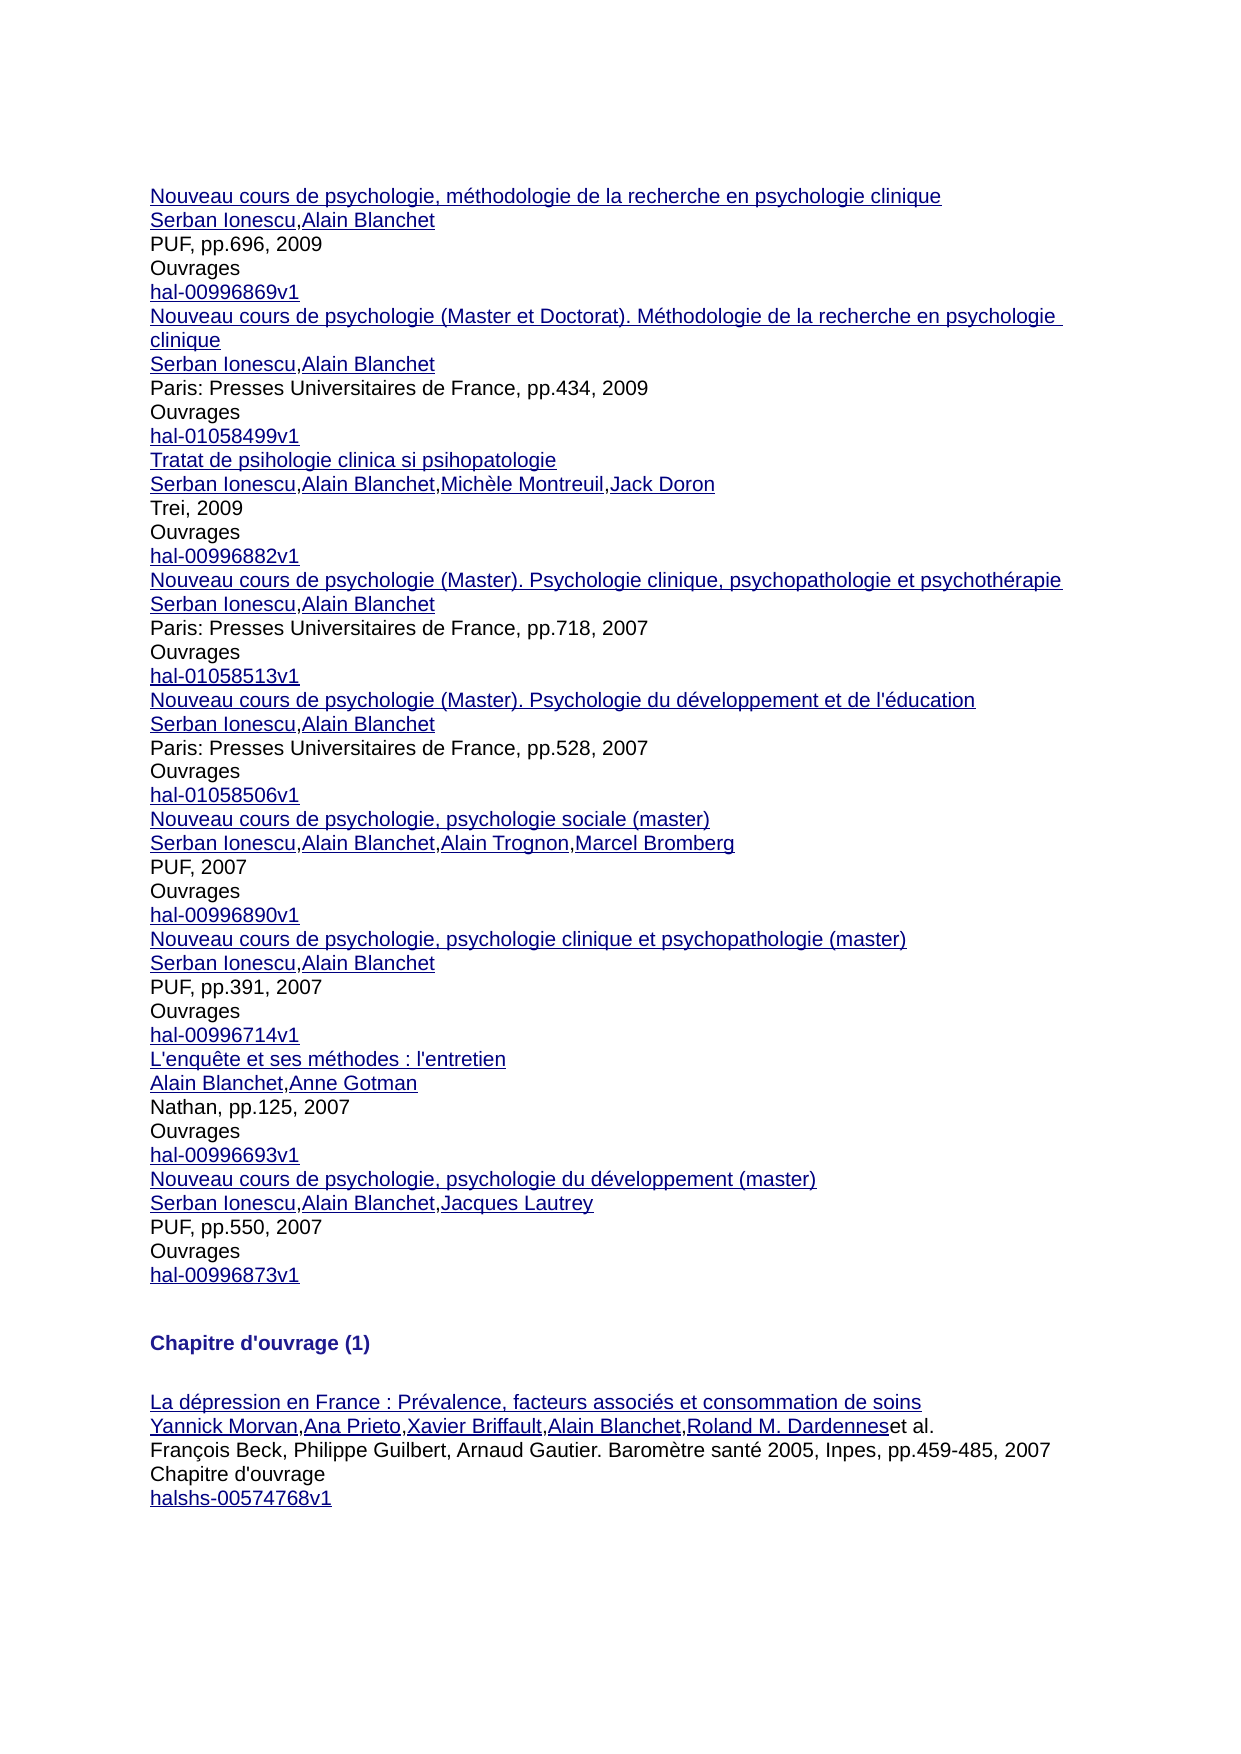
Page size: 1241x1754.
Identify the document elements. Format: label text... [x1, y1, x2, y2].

table_cell Nouveau cours de psychologie, psychologie clinique et psychopathologie (master) Serban Ionescu,Alain Blanchet PUF, pp.391, 2007 Ouvrages hal-00996714v1 [150, 927, 1090, 1047]
table_cell L'enquête et ses méthodes : l'entretien Alain Blanchet,Anne Gotman Nathan, pp.125, 2007 Ouvrages hal-00996693v1 [150, 1047, 1090, 1167]
table_cell Nouveau cours de psychologie (Master). Psychologie du développement et de l'éducation Serban Ionescu,Alain Blanchet Paris: Presses Universitaires de France, pp.528, 2007 Ouvrages hal-01058506v1 [150, 688, 1090, 807]
table_header Nouveau cours de psychologie, méthodologie de la recherche en psychologie clinique Serban Ionescu,Alain Blanchet PUF, pp.696, 2009 Ouvrages hal-00996869v1 [150, 184, 1090, 304]
table_cell Tratat de psihologie clinica si psihopatologie Serban Ionescu,Alain Blanchet,Michèle Montreuil,Jack Doron Trei, 2009 Ouvrages hal-00996882v1 [150, 448, 1090, 568]
subtitle Chapitre d'ouvrage (1) [150, 1331, 1090, 1355]
table_cell Nouveau cours de psychologie, psychologie sociale (master) Serban Ionescu,Alain Blanchet,Alain Trognon,Marcel Bromberg PUF, 2007 Ouvrages hal-00996890v1 [150, 807, 1090, 927]
table_cell Nouveau cours de psychologie (Master et Doctorat). Méthodologie de la recherche en psychologie clinique Serban Ionescu,Alain Blanchet Paris: Presses Universitaires de France, pp.434, 2009 Ouvrages hal-01058499v1 [150, 304, 1090, 448]
table_cell Nouveau cours de psychologie, psychologie du développement (master) Serban Ionescu,Alain Blanchet,Jacques Lautrey PUF, pp.550, 2007 Ouvrages hal-00996873v1 [150, 1167, 1090, 1286]
table_cell Nouveau cours de psychologie (Master). Psychologie clinique, psychopathologie et psychothérapie Serban Ionescu,Alain Blanchet Paris: Presses Universitaires de France, pp.718, 2007 Ouvrages hal-01058513v1 [150, 568, 1090, 687]
table_header La dépression en France : Prévalence, facteurs associés et consommation de soins Yannick Morvan,Ana Prieto,Xavier Briffault,Alain Blanchet,Roland M. Dardenneset al. François Beck, Philippe Guilbert, Arnaud Gautier. Baromètre santé 2005, Inpes, pp.459-485, 2007 Chapitre d'ouvrage halshs-00574768v1 [150, 1390, 1090, 1509]
